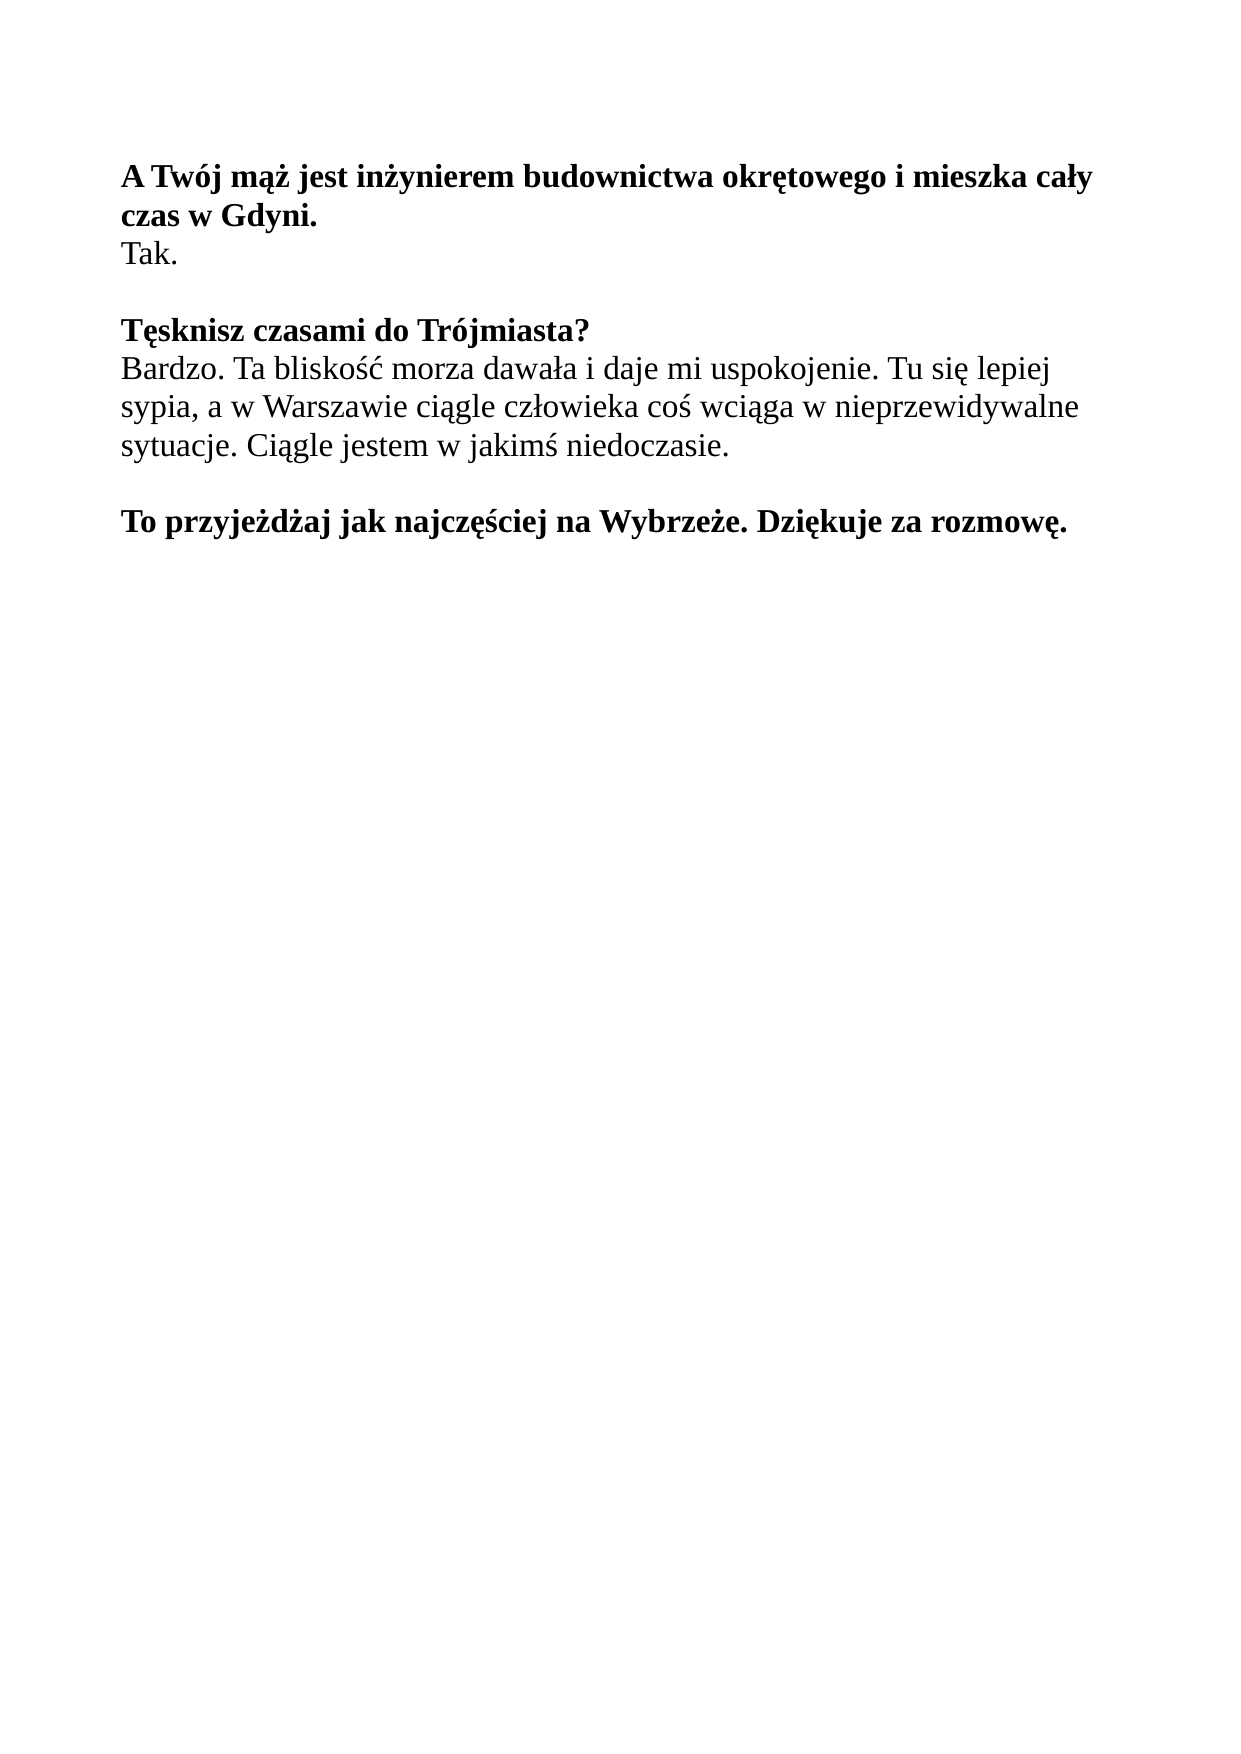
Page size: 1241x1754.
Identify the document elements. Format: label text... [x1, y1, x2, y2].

text Tak. [121, 233, 1122, 271]
text Bardzo. Ta bliskość morza dawała i daje mi uspokojenie. Tu się lepiej sypia, a w Warszawie ciągle człowieka coś wciąga w nieprzewidywalne sytuacje. Ciągle jestem w jakimś niedoczasie. [121, 348, 1122, 463]
text To przyjeżdżaj jak najczęściej na Wybrzeże. Dziękuje za rozmowę. [121, 501, 1122, 540]
text A Twój mąż jest inżynierem budownictwa okrętowego i mieszka cały czas w Gdyni. [121, 156, 1122, 233]
text Tęsknisz czasami do Trójmiasta? [121, 310, 1122, 348]
